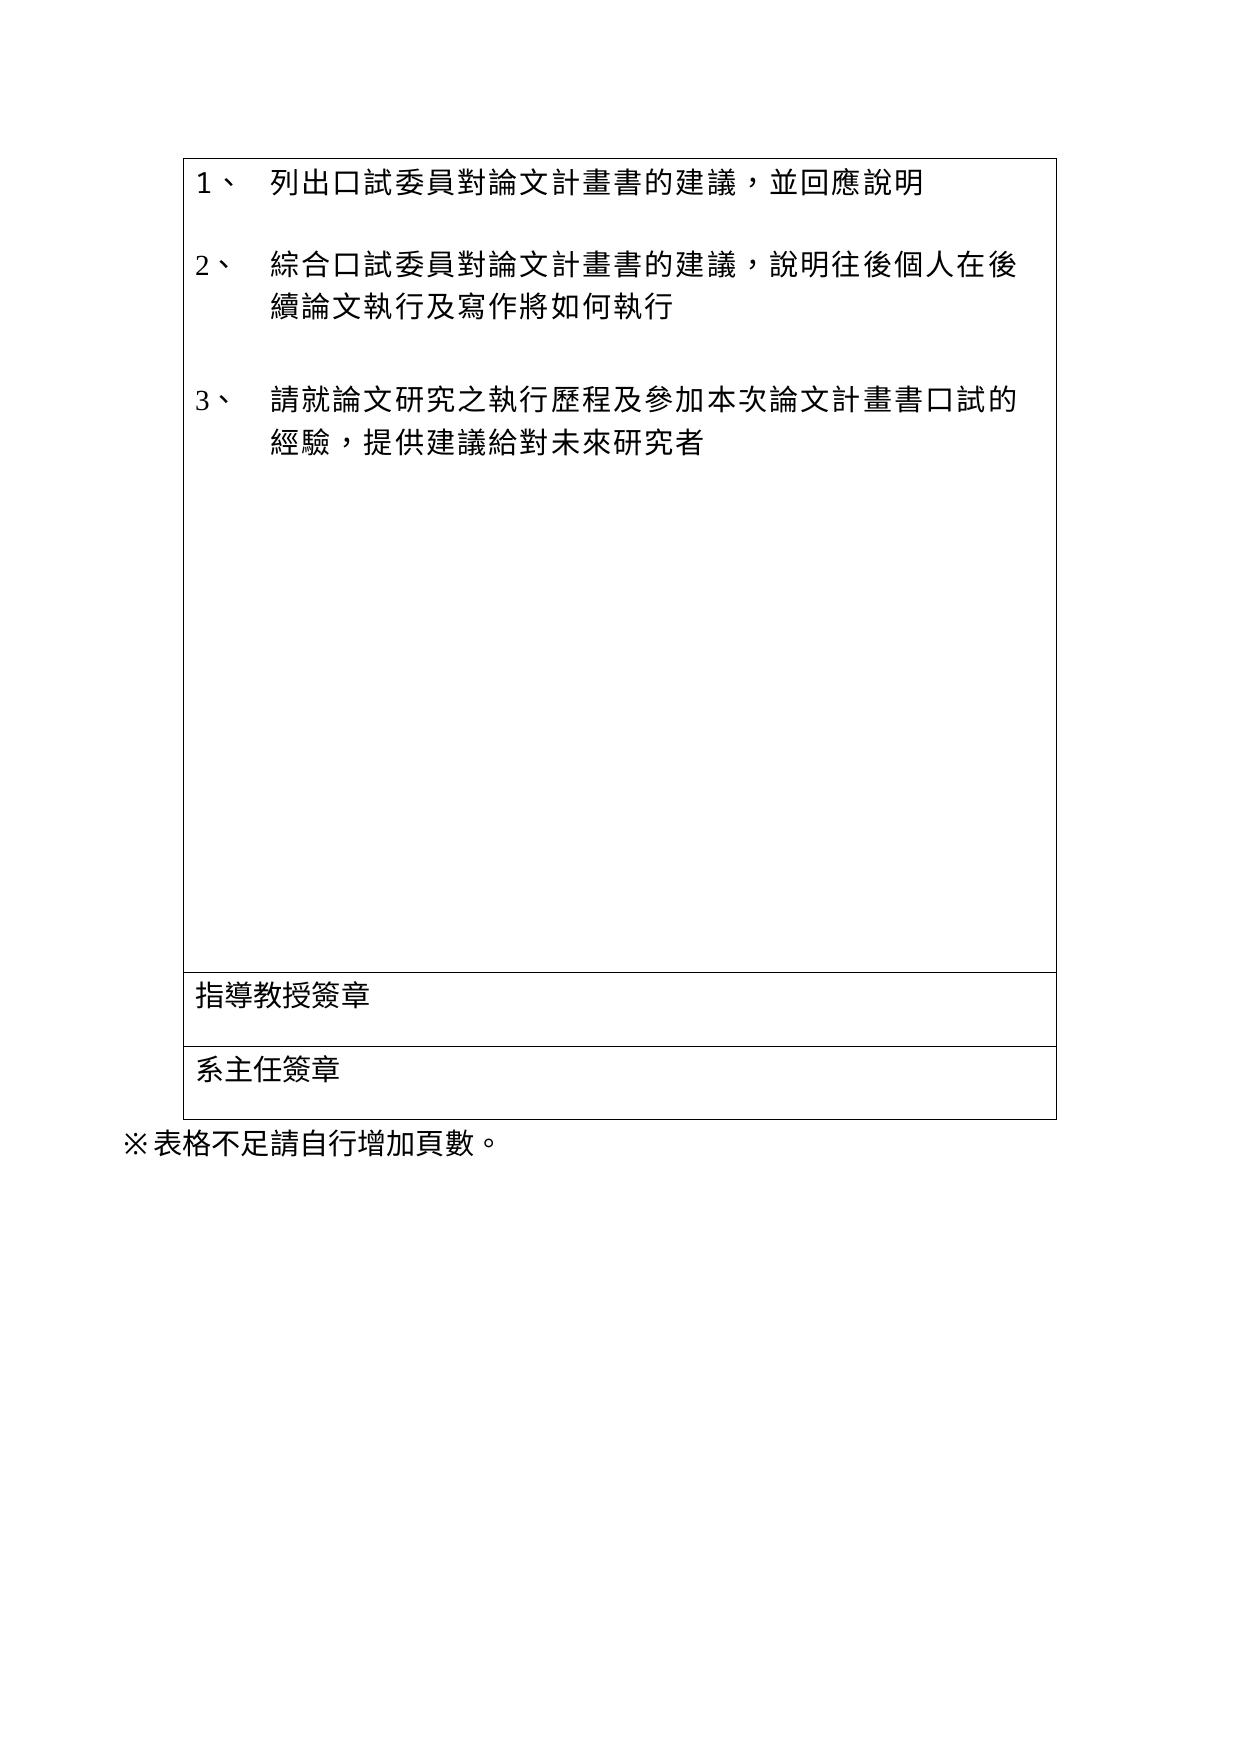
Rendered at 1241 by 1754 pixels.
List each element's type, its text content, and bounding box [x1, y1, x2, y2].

table_cell 系主任簽章 [184, 1047, 1056, 1119]
text ※表格不足請自行增加頁數。 [118, 1120, 1122, 1163]
table_cell 指導教授簽章 [184, 973, 1056, 1046]
table_cell 列出口試委員對論文計畫書的建議，並回應說明 綜合口試委員對論文計畫書的建議，說明往後個人在後續論文執行及寫作將如何執行 請就論文研究之執行歷程及參加本次論文計畫書口試的經驗，提供建議給對未來研究者 [184, 159, 1056, 972]
